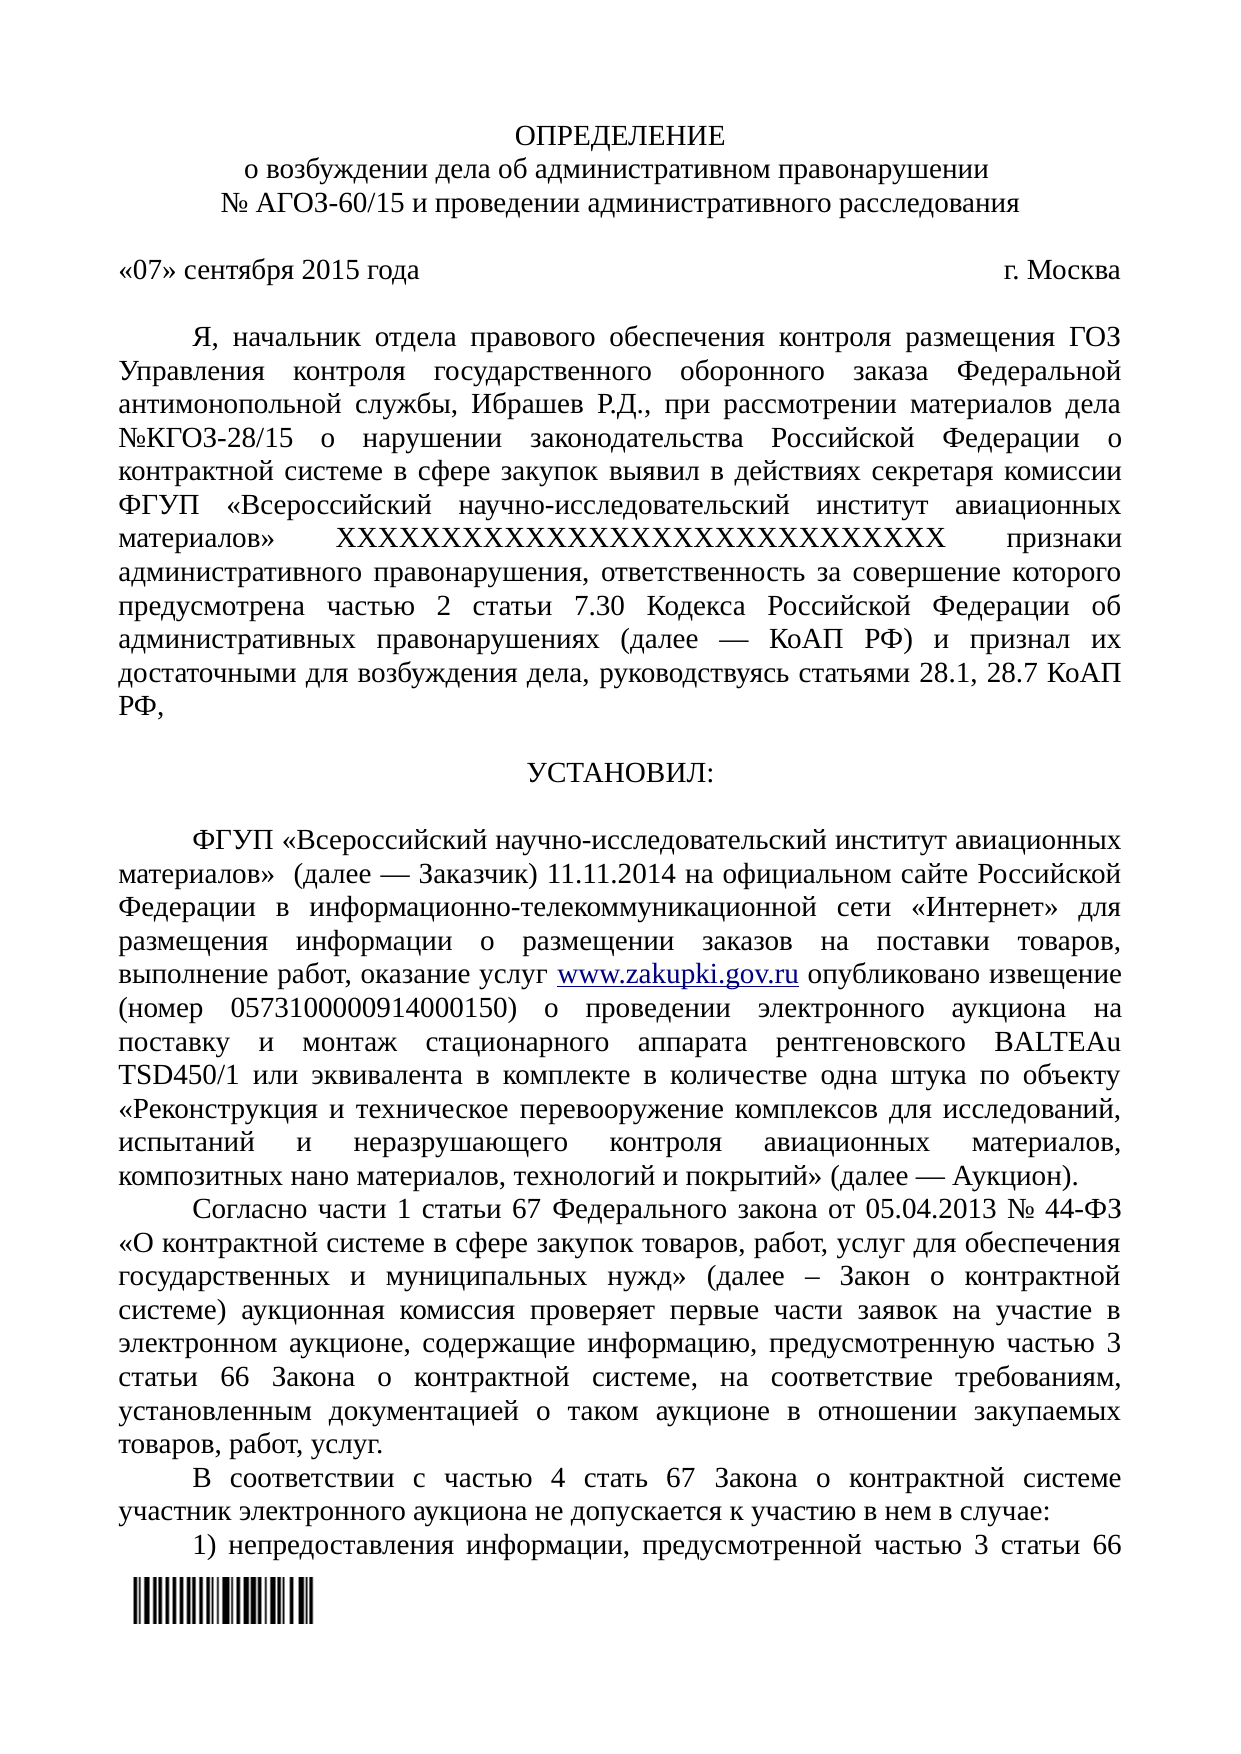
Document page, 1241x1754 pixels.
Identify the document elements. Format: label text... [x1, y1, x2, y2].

text УСТАНОВИЛ: [118, 755, 1122, 789]
text о возбуждении дела об административном правонарушении [118, 152, 1122, 185]
text 1) непредоставления информации, предусмотренной частью 3 статьи 66 [118, 1527, 1122, 1560]
text Я, начальник отдела правового обеспечения контроля размещения ГОЗ Управления контроля государственного оборонного заказа Федеральной антимонопольной службы, Ибрашев Р.Д., при рассмотрении материалов дела №КГОЗ-28/15 о нарушении законодательства Российской Федерации о контрактной системе в сфере закупок выявил в действиях секретаря комиссии ФГУП «Всероссийский научно-исследовательский институт авиационных материалов» XXXXXXXXXXXXXXXXXXXXXXXXXXXXX признаки административного правонарушения, ответственность за совершение которого предусмотрена частью 2 статьи 7.30 Кодекса Российской Федерации об административных правонарушениях (далее — КоАП РФ) и признал их достаточными для возбуждения дела, руководствуясь статьями 28.1, 28.7 КоАП РФ, [118, 319, 1122, 722]
text «07» сентября 2015 года г. Москва [118, 252, 1122, 286]
picture [118, 1577, 331, 1624]
text ОПРЕДЕЛЕНИЕ [118, 118, 1122, 152]
text ФГУП «Всероссийский научно-исследовательский институт авиационных материалов» (далее — Заказчик) 11.11.2014 на официальном сайте Российской Федерации в информационно-телекоммуникационной сети «Интернет» для размещения информации о размещении заказов на поставки товаров, выполнение работ, оказание услуг www.zakupki.gov.ru опубликовано извещение (номер 0573100000914000150) о проведении электронного аукциона на поставку и монтаж стационарного аппарата рентгеновского BALTEAu TSD450/1 или эквивалента в комплекте в количестве одна штука по объекту «Реконструкция и техническое перевооружение комплексов для исследований, испытаний и неразрушающего контроля авиационных материалов, композитных нано материалов, технологий и покрытий» (далее — Аукцион). [118, 822, 1122, 1191]
text В соответствии с частью 4 стать 67 Закона о контрактной системе участник электронного аукциона не допускается к участию в нем в случае: [118, 1460, 1122, 1527]
text № АГОЗ-60/15 и проведении административного расследования [118, 185, 1122, 219]
text Согласно части 1 статьи 67 Федерального закона от 05.04.2013 № 44-ФЗ «О контрактной системе в сфере закупок товаров, работ, услуг для обеспечения государственных и муниципальных нужд» (далее – Закон о контрактной системе) аукционная комиссия проверяет первые части заявок на участие в электронном аукционе, содержащие информацию, предусмотренную частью 3 статьи 66 Закона о контрактной системе, на соответствие требованиям, установленным документацией о таком аукционе в отношении закупаемых товаров, работ, услуг. [118, 1191, 1122, 1460]
